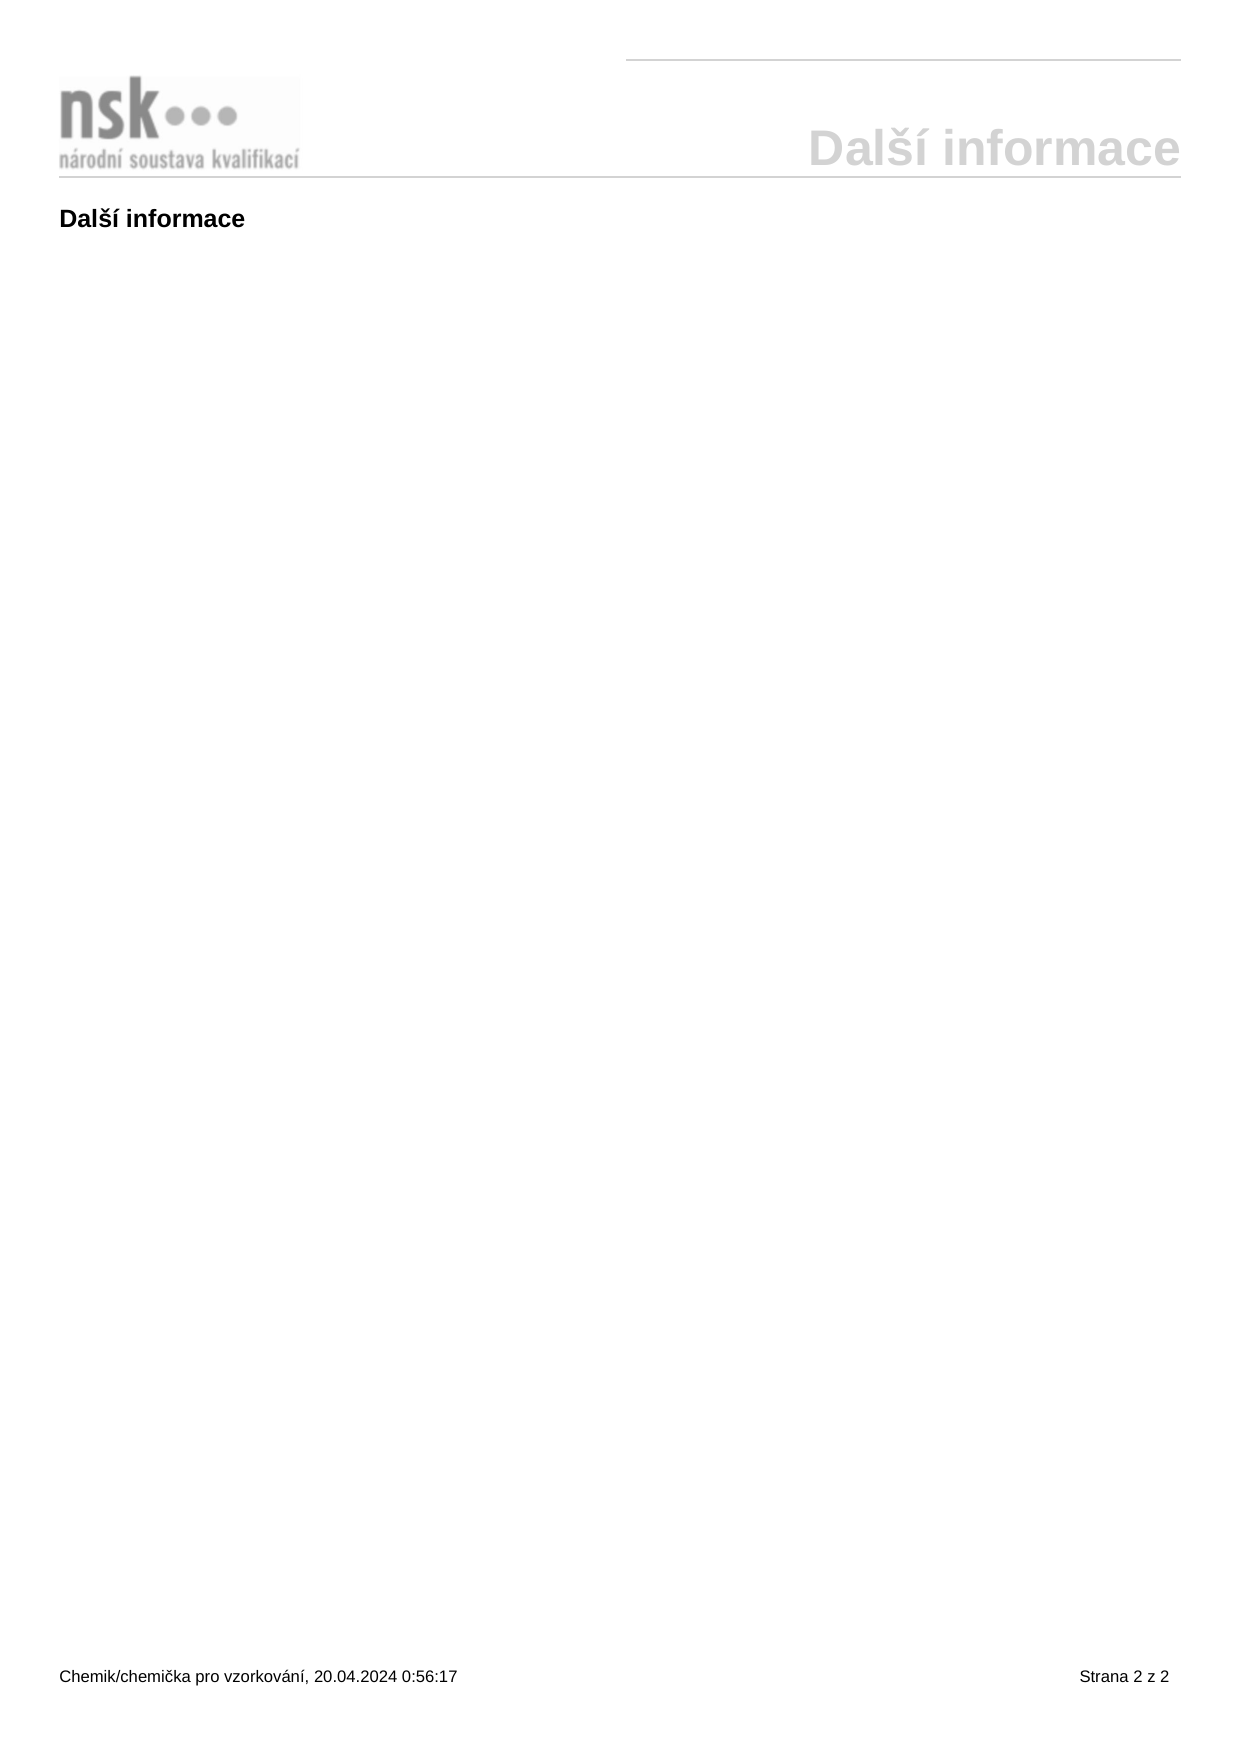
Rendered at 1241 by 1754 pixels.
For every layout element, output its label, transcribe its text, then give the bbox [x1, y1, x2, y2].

table_cell [484, 236, 620, 536]
table_cell [862, 836, 1169, 1136]
table_cell [484, 171, 620, 176]
table_cell [620, 536, 626, 836]
table_cell [862, 1397, 1169, 1658]
table_cell [59, 1136, 483, 1397]
table_cell [484, 194, 620, 200]
table_cell [626, 1136, 862, 1397]
table_cell [862, 194, 1169, 200]
table_cell [59, 536, 483, 836]
table_cell [620, 836, 626, 1136]
table_cell [862, 536, 1169, 836]
table_cell [620, 1397, 626, 1658]
table_cell [1169, 1136, 1181, 1397]
table_cell Další informace [59, 200, 1181, 236]
table_cell [620, 236, 626, 536]
table_cell Chemik/chemička pro vzorkování, 20.04.2024 0:56:17 [59, 1658, 862, 1694]
table_cell [484, 536, 620, 836]
table_cell [626, 194, 862, 200]
table_cell [1169, 1658, 1181, 1694]
table_cell [1169, 194, 1181, 200]
table_cell [862, 1136, 1169, 1397]
table_cell [59, 236, 483, 536]
table_cell [484, 836, 620, 1136]
table_cell [862, 236, 1169, 536]
picture [58, 59, 621, 171]
table_cell [59, 1397, 483, 1658]
table_cell Strana 2 z 2 [862, 1658, 1169, 1694]
table_cell [626, 1397, 862, 1658]
table_cell [1169, 1397, 1181, 1658]
table_cell [1169, 536, 1181, 836]
table_cell [1169, 836, 1181, 1136]
table_cell [621, 59, 626, 170]
table_cell [484, 1397, 620, 1658]
table_cell [59, 836, 483, 1136]
table_cell [59, 194, 483, 200]
table_cell [59, 171, 483, 176]
table_cell [626, 236, 862, 536]
table_cell [484, 1136, 620, 1397]
table_cell [626, 836, 862, 1136]
table_cell [626, 536, 862, 836]
table_cell [620, 1136, 626, 1397]
table_cell Další informace [626, 61, 1181, 176]
table_cell [59, 178, 1181, 194]
table_cell [1169, 236, 1181, 536]
